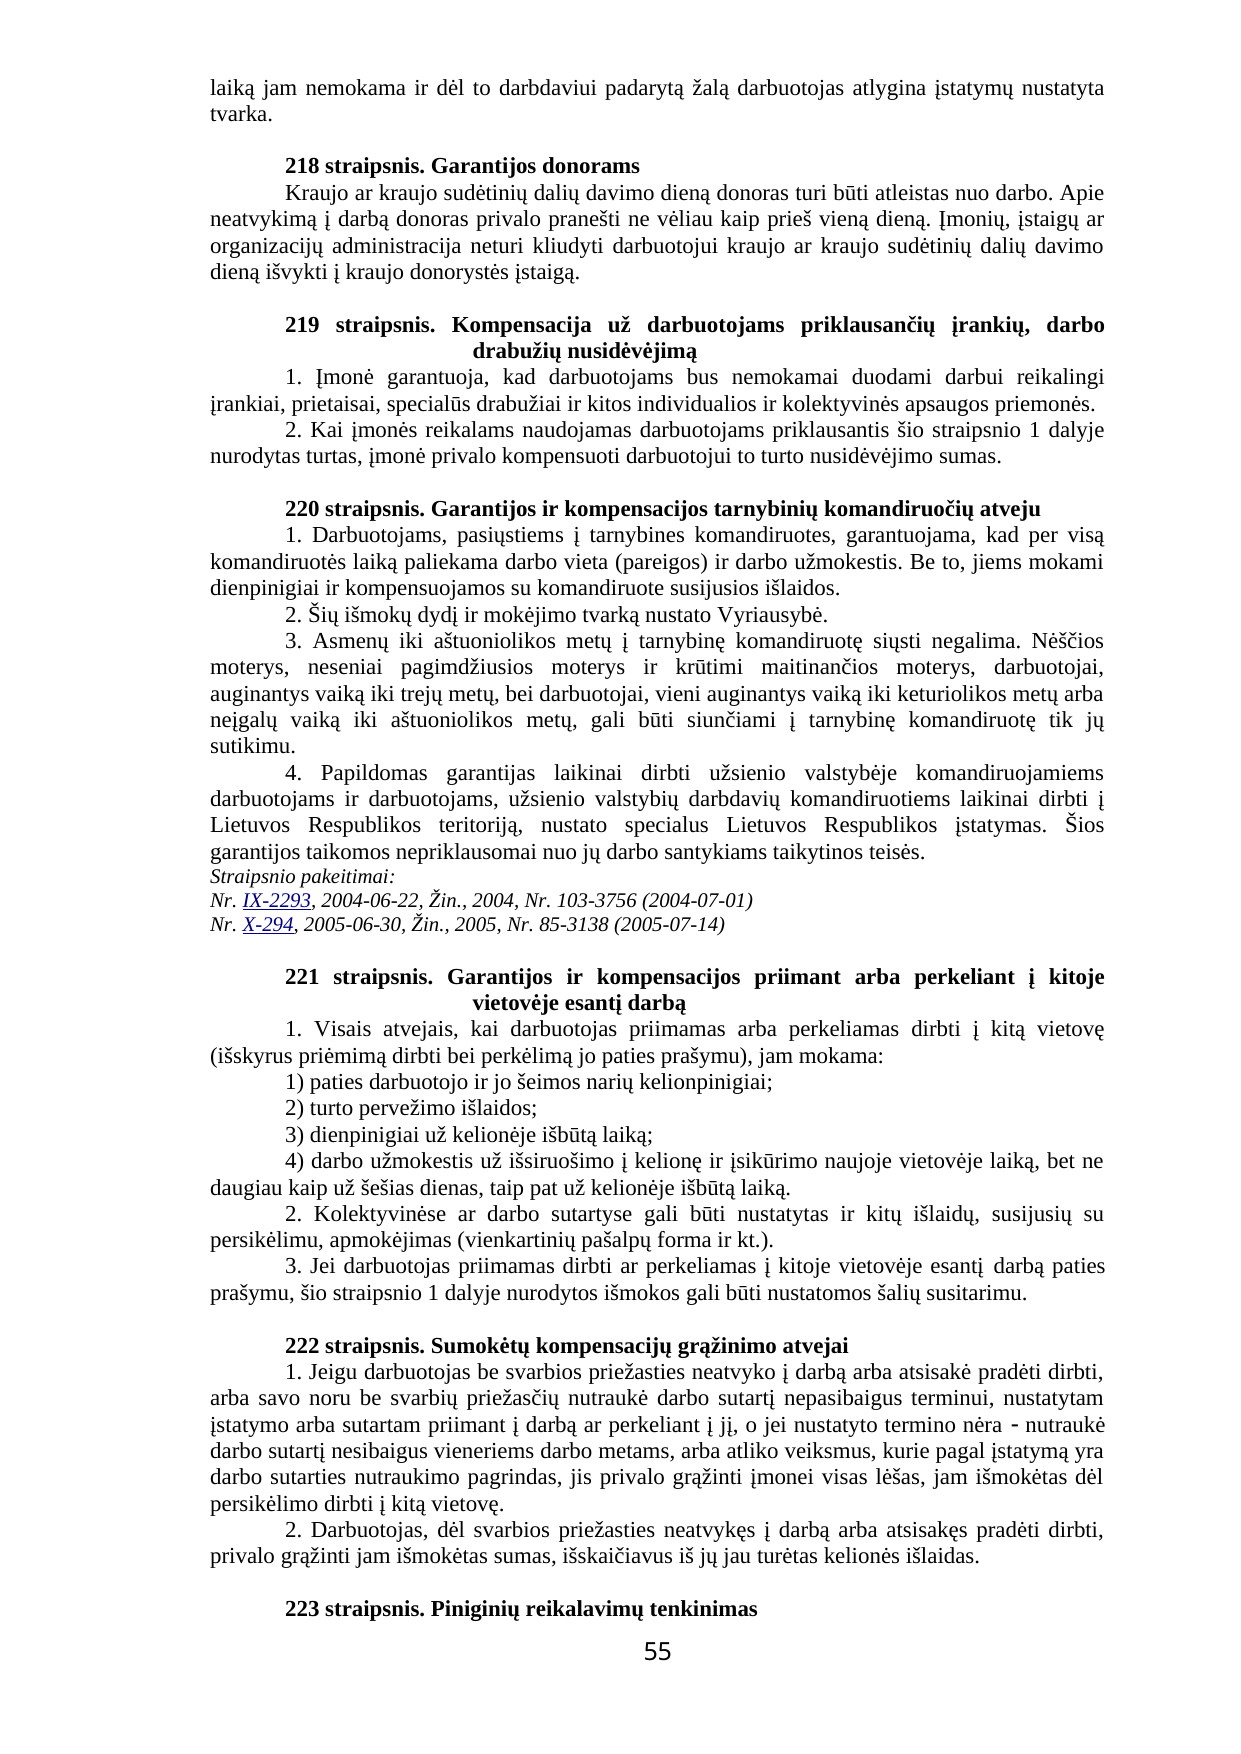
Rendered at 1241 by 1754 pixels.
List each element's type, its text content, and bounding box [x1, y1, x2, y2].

text 2. Darbuotojas, dėl svarbios priežasties neatvykęs į darbą arba atsisakęs pradėti dirbti, privalo grąžinti jam išmokėtas sumas, išskaičiavus iš jų jau turėtas kelionės išlaidas. [210, 1516, 1106, 1569]
text Nr. IX-2293, 2004-06-22, Žin., 2004, Nr. 103-3756 (2004-07-01) [210, 888, 1106, 912]
text 1. Įmonė garantuoja, kad darbuotojams bus nemokamai duodami darbui reikalingi įrankiai, prietaisai, specialūs drabužiai ir kitos individualios ir kolektyvinės apsaugos priemonės. [210, 363, 1106, 416]
text 1. Visais atvejais, kai darbuotojas priimamas arba perkeliamas dirbti į kitą vietovę (išskyrus priėmimą dirbti bei perkėlimą jo paties prašymu), jam mokama: [210, 1015, 1106, 1068]
text 3) dienpinigiai už kelionėje išbūtą laiką; [210, 1121, 1106, 1147]
text 4) darbo užmokestis už išsiruošimo į kelionę ir įsikūrimo naujoje vietovėje laiką, bet ne daugiau kaip už šešias dienas, taip pat už kelionėje išbūtą laiką. [210, 1147, 1106, 1200]
text 2. Šių išmokų dydį ir mokėjimo tvarką nustato Vyriausybė. [210, 601, 1106, 627]
text 220 straipsnis. Garantijos ir kompensacijos tarnybinių komandiruočių atveju [285, 495, 1106, 522]
text 1. Darbuotojams, pasiųstiems į tarnybines komandiruotes, garantuojama, kad per visą komandiruotės laiką paliekama darbo vieta (pareigos) ir darbo užmokestis. Be to, jiems mokami dienpinigiai ir kompensuojamos su komandiruote susijusios išlaidos. [210, 522, 1106, 601]
text 219 straipsnis. Kompensacija už darbuotojams priklausančių įrankių, darbo drabužių nusidėvėjimą [285, 311, 1106, 363]
text 2. Kai įmonės reikalams naudojamas darbuotojams priklausantis šio straipsnio 1 dalyje nurodytas turtas, įmonė privalo kompensuoti darbuotojui to turto nusidėvėjimo sumas. [210, 416, 1106, 469]
text 221 straipsnis. Garantijos ir kompensacijos priimant arba perkeliant į kitoje vietovėje esantį darbą [285, 963, 1106, 1015]
text 4. Papildomas garantijas laikinai dirbti užsienio valstybėje komandiruojamiems darbuotojams ir darbuotojams, užsienio valstybių darbdavių komandiruotiems laikinai dirbti į Lietuvos Respublikos teritoriją, nustato specialus Lietuvos Respublikos įstatymas. Šios garantijos taikomos nepriklausomai nuo jų darbo santykiams taikytinos teisės. [210, 759, 1106, 864]
text 2) turto pervežimo išlaidos; [210, 1094, 1106, 1121]
text 1. Jeigu darbuotojas be svarbios priežasties neatvyko į darbą arba atsisakė pradėti dirbti, arba savo noru be svarbių priežasčių nutraukė darbo sutartį nepasibaigus terminui, nustatytam įstatymo arba sutartam priimant į darbą ar perkeliant į jį, o jei nustatyto termino nėra  nutraukė darbo sutartį nesibaigus vieneriems darbo metams, arba atliko veiksmus, kurie pagal įstatymą yra darbo sutarties nutraukimo pagrindas, jis privalo grąžinti įmonei visas lėšas, jam išmokėtas dėl persikėlimo dirbti į kitą vietovę. [210, 1358, 1106, 1516]
text laiką jam nemokama ir dėl to darbdaviui padarytą žalą darbuotojas atlygina įstatymų nustatyta tvarka. [210, 73, 1106, 126]
text Nr. X-294, 2005-06-30, Žin., 2005, Nr. 85-3138 (2005-07-14) [210, 912, 1106, 936]
text 3. Jei darbuotojas priimamas dirbti ar perkeliamas į kitoje vietovėje esantį darbą paties prašymu, šio straipsnio 1 dalyje nurodytos išmokos gali būti nustatomos šalių susitarimu. [210, 1253, 1106, 1305]
text Kraujo ar kraujo sudėtinių dalių davimo dieną donoras turi būti atleistas nuo darbo. Apie neatvykimą į darbą donoras privalo pranešti ne vėliau kaip prieš vieną dieną. Įmonių, įstaigų ar organizacijų administracija neturi kliudyti darbuotojui kraujo ar kraujo sudėtinių dalių davimo dieną išvykti į kraujo donorystės įstaigą. [210, 179, 1106, 284]
text 2. Kolektyvinėse ar darbo sutartyse gali būti nustatytas ir kitų išlaidų, susijusių su persikėlimu, apmokėjimas (vienkartinių pašalpų forma ir kt.). [210, 1200, 1106, 1253]
text 218 straipsnis. Garantijos donorams [210, 153, 1106, 179]
text Straipsnio pakeitimai: [210, 864, 1106, 888]
text 222 straipsnis. Sumokėtų kompensacijų grąžinimo atvejai [210, 1332, 1106, 1358]
text 1) paties darbuotojo ir jo šeimos narių kelionpinigiai; [210, 1068, 1106, 1094]
text 223 straipsnis. Piniginių reikalavimų tenkinimas [210, 1595, 1106, 1622]
text 3. Asmenų iki aštuoniolikos metų į tarnybinę komandiruotę siųsti negalima. Nėščios moterys, neseniai pagimdžiusios moterys ir krūtimi maitinančios moterys, darbuotojai, auginantys vaiką iki trejų metų, bei darbuotojai, vieni auginantys vaiką iki keturiolikos metų arba neįgalų vaiką iki aštuoniolikos metų, gali būti siunčiami į tarnybinę komandiruotę tik jų sutikimu. [210, 627, 1106, 759]
